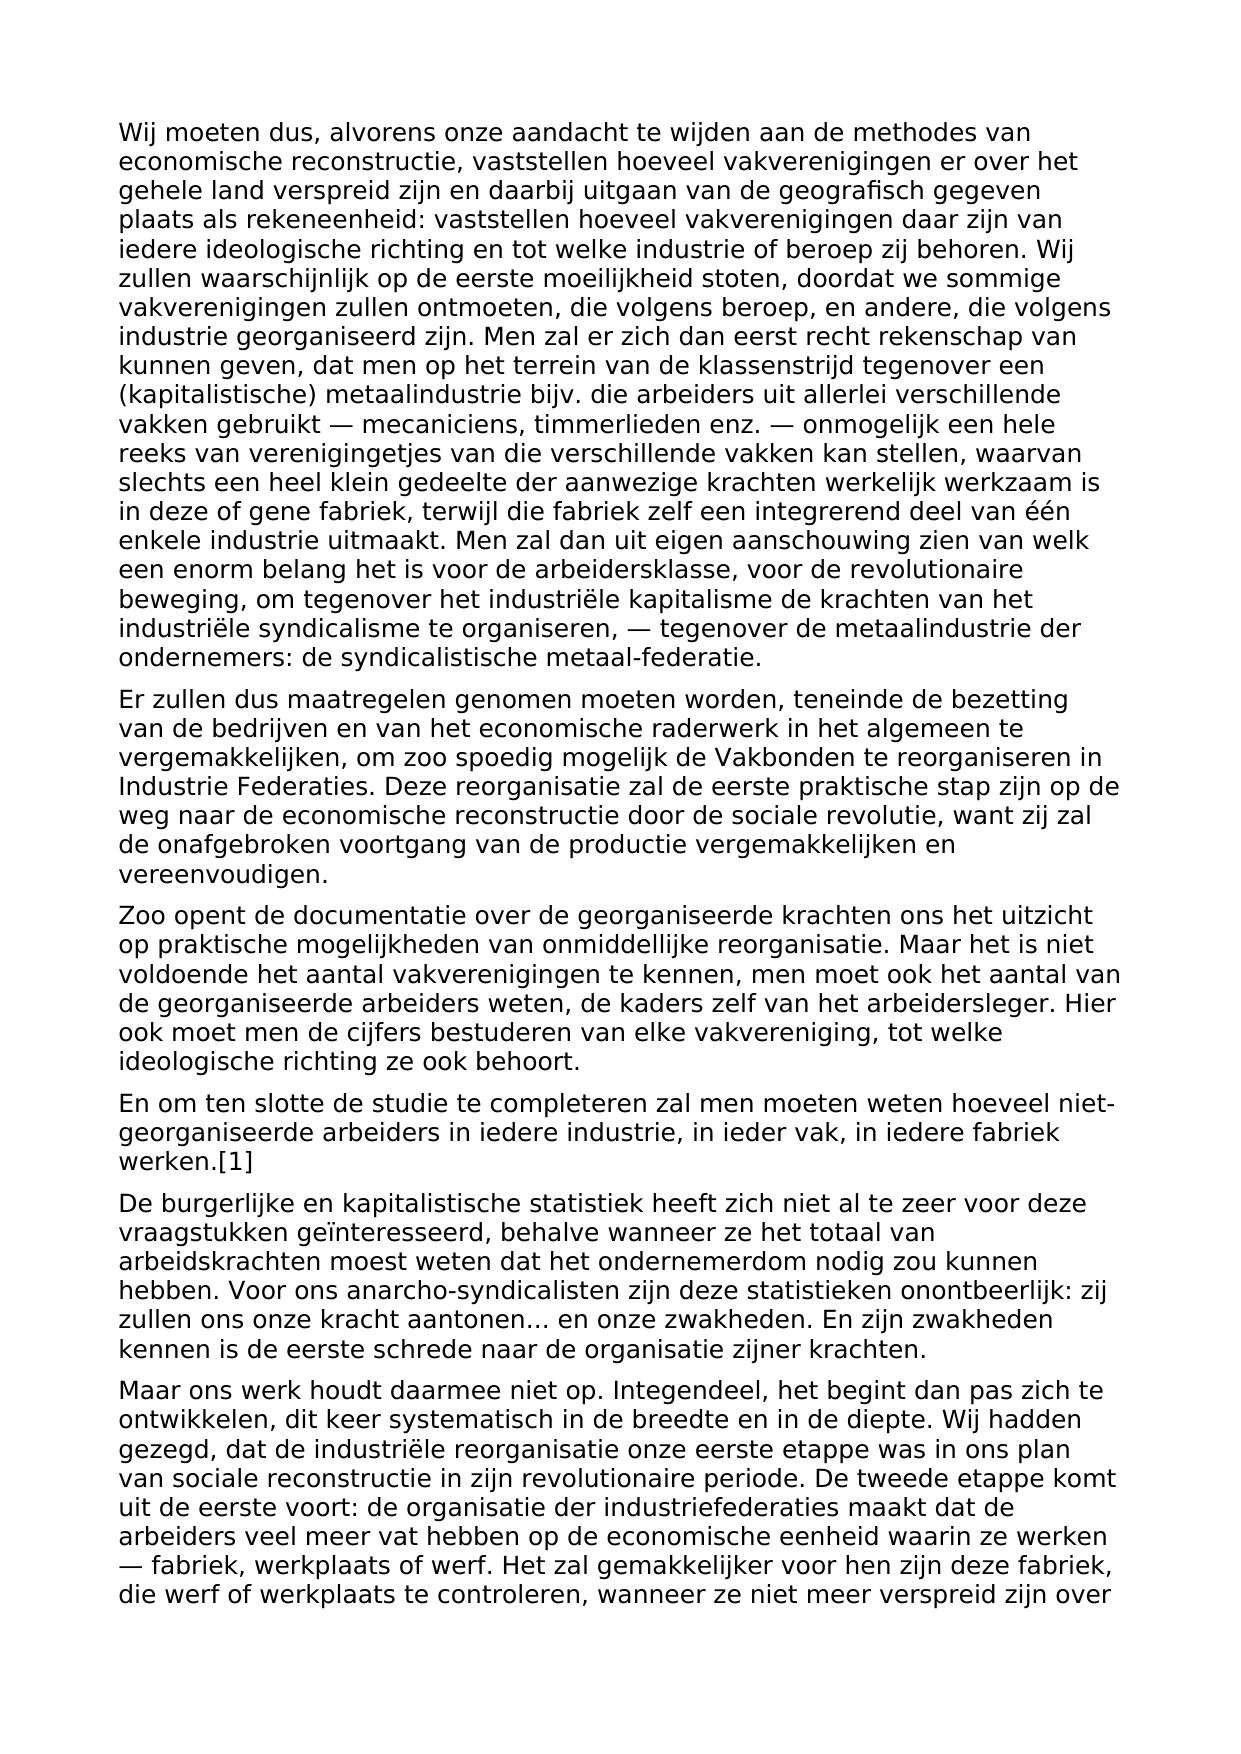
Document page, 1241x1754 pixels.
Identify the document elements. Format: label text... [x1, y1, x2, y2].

text Zoo opent de documentatie over de georganiseerde krachten ons het uitzicht op praktische mogelijkheden van onmiddellijke reorganisatie. Maar het is niet voldoende het aantal vakverenigingen te kennen, men moet ook het aantal van de georganiseerde arbeiders weten, de kaders zelf van het arbeidersleger. Hier ook moet men de cijfers bestuderen van elke vakvereniging, tot welke ideologische richting ze ook behoort. [118, 901, 1122, 1076]
text En om ten slotte de studie te completeren zal men moeten weten hoeveel niet-georganiseerde arbeiders in iedere industrie, in ieder vak, in iedere fabriek werken.[1] [118, 1089, 1122, 1176]
text De burgerlijke en kapitalistische statistiek heeft zich niet al te zeer voor deze vraagstukken geïnteresseerd, behalve wanneer ze het totaal van arbeidskrachten moest weten dat het ondernemerdom nodig zou kunnen hebben. Voor ons anarcho-syndicalisten zijn deze statistieken onontbeerlijk: zij zullen ons onze kracht aantonen... en onze zwakheden. En zijn zwakheden kennen is de eerste schrede naar de organisatie zijner krachten. [118, 1189, 1122, 1364]
text Er zullen dus maatregelen genomen moeten worden, teneinde de bezetting van de bedrijven en van het economische raderwerk in het algemeen te vergemakkelijken, om zoo spoedig mogelijk de Vakbonden te reorganiseren in Industrie Federaties. Deze reorganisatie zal de eerste praktische stap zijn op de weg naar de economische reconstructie door de sociale revolutie, want zij zal de onafgebroken voortgang van de productie vergemakkelijken en vereenvoudigen. [118, 685, 1122, 889]
text Maar ons werk houdt daarmee niet op. Integendeel, het begint dan pas zich te ontwikkelen, dit keer systematisch in de breedte en in de diepte. Wij hadden gezegd, dat de industriële reorganisatie onze eerste etappe was in ons plan van sociale reconstructie in zijn revolutionaire periode. De tweede etappe komt uit de eerste voort: de organisatie der industriefederaties maakt dat de arbeiders veel meer vat hebben op de economische eenheid waarin ze werken — fabriek, werkplaats of werf. Het zal gemakkelijker voor hen zijn deze fabriek, die werf of werkplaats te controleren, wanneer ze niet meer verspreid zijn over [118, 1376, 1122, 1610]
text Wij moeten dus, alvorens onze aandacht te wijden aan de methodes van economische reconstructie, vaststellen hoeveel vakverenigingen er over het gehele land verspreid zijn en daarbij uitgaan van de geografisch gegeven plaats als rekeneenheid: vaststellen hoeveel vakverenigingen daar zijn van iedere ideologische richting en tot welke industrie of beroep zij behoren. Wij zullen waarschijnlijk op de eerste moeilijkheid stoten, doordat we sommige vakverenigingen zullen ontmoeten, die volgens beroep, en andere, die volgens industrie georganiseerd zijn. Men zal er zich dan eerst recht rekenschap van kunnen geven, dat men op het terrein van de klassenstrijd tegenover een (kapitalistische) metaalindustrie bijv. die arbeiders uit allerlei verschillende vakken gebruikt — mecaniciens, timmerlieden enz. — onmogelijk een hele reeks van verenigingetjes van die verschillende vakken kan stellen, waarvan slechts een heel klein gedeelte der aanwezige krachten werkelijk werkzaam is in deze of gene fabriek, terwijl die fabriek zelf een integrerend deel van één enkele industrie uitmaakt. Men zal dan uit eigen aanschouwing zien van welk een enorm belang het is voor de arbeidersklasse, voor de revolutionaire beweging, om tegenover het industriële kapitalisme de krachten van het industriële syndicalisme te organiseren, — tegenover de metaalindustrie der ondernemers: de syndicalistische metaal-federatie. [118, 118, 1122, 672]
